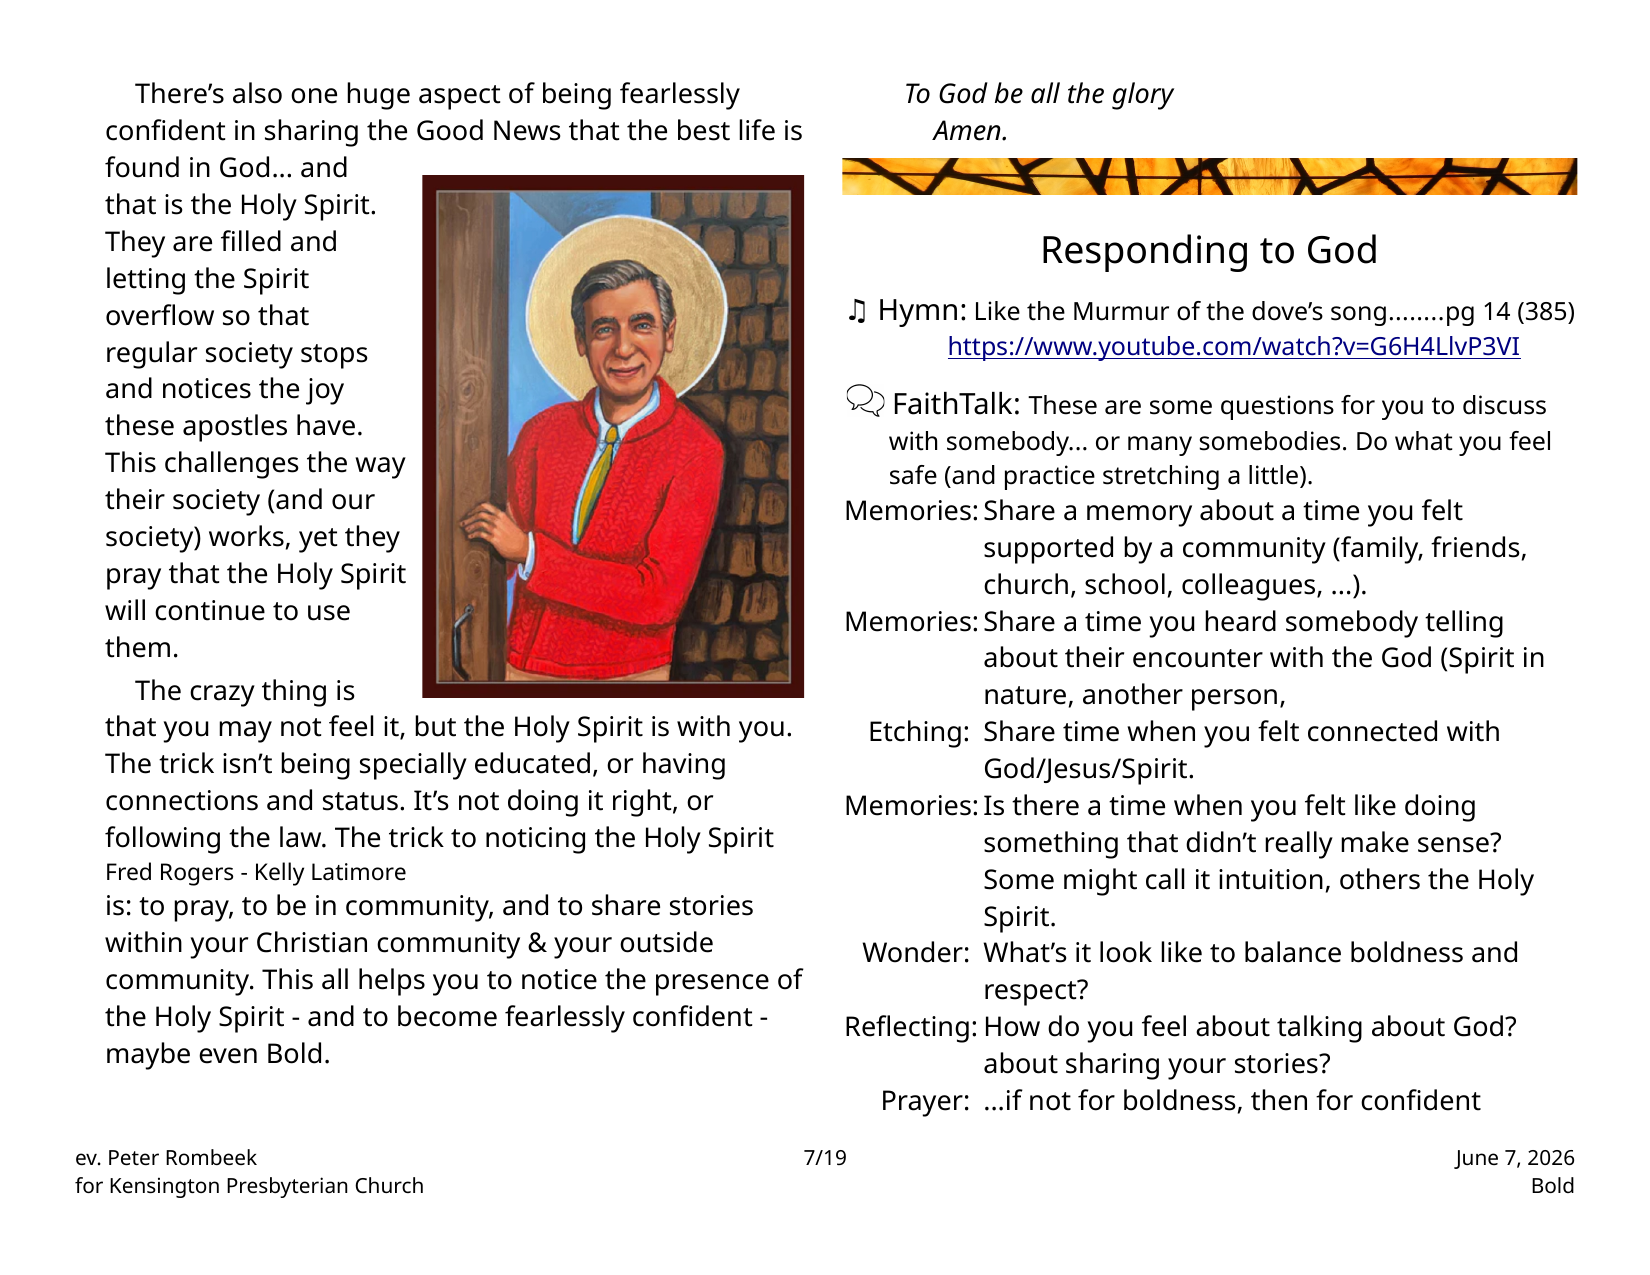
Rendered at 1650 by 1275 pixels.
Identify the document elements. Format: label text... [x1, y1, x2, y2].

picture [842, 158, 1578, 195]
subtitle FaithTalk: These are some questions for you to discuss with somebody... or many somebodies. Do what you feel safe (and practice stretching a little). [844, 384, 1575, 491]
text Memories: Share a memory about a time you felt supported by a community (family, friends, church, school, colleagues, ...). [844, 491, 1575, 602]
picture [422, 175, 805, 698]
text There’s also one huge aspect of being fearlessly confident in sharing the Good News that the best life is found in God... and that is the Holy Spirit. They are filled and letting the Spirit overflow so that regular society stops and notices the joy these apostles have. This challenges the way their society (and our society) works, yet they pray that the Holy Spirit will continue to use them. [105, 75, 806, 665]
text Memories: Is there a time when you felt like doing something that didn’t really make sense? Some might call it intuition, others the Holy Spirit. [844, 786, 1575, 934]
text Reflecting: How do you feel about talking about God? about sharing your stories? [844, 1008, 1575, 1081]
text The crazy thing is that you may not feel it, but the Holy Spirit is with you. The trick isn’t being specially educated, or having connections and status. It’s not doing it right, or following the law. The trick to noticing the Holy Spirit Fred Rogers - Kelly Latimore is: to pray, to be in community, and to share stories within your Christian community & your outside community. This all helps you to notice the presence of the Holy Spirit - and to become fearlessly confident - maybe even Bold. [105, 671, 806, 1071]
picture [846, 384, 885, 417]
text Wonder: What’s it look like to balance boldness and respect? [844, 934, 1575, 1008]
text Memories: Share a time you heard somebody telling about their encounter with the God (Spirit in nature, another person, [844, 602, 1575, 713]
text Prayer: ...if not for boldness, then for confident [844, 1081, 1575, 1118]
text To God be all the glory Amen. [874, 75, 1575, 149]
text Etching: Share time when you felt connected with God/Jesus/Spirit. [844, 713, 1575, 786]
subtitle ♫ Hymn: Like the Murmur of the dove’s song pg 14 (385) https://www.youtube.com/watch?v=G6H4LlvP3VI [844, 289, 1575, 363]
subtitle Responding to God [844, 223, 1575, 274]
